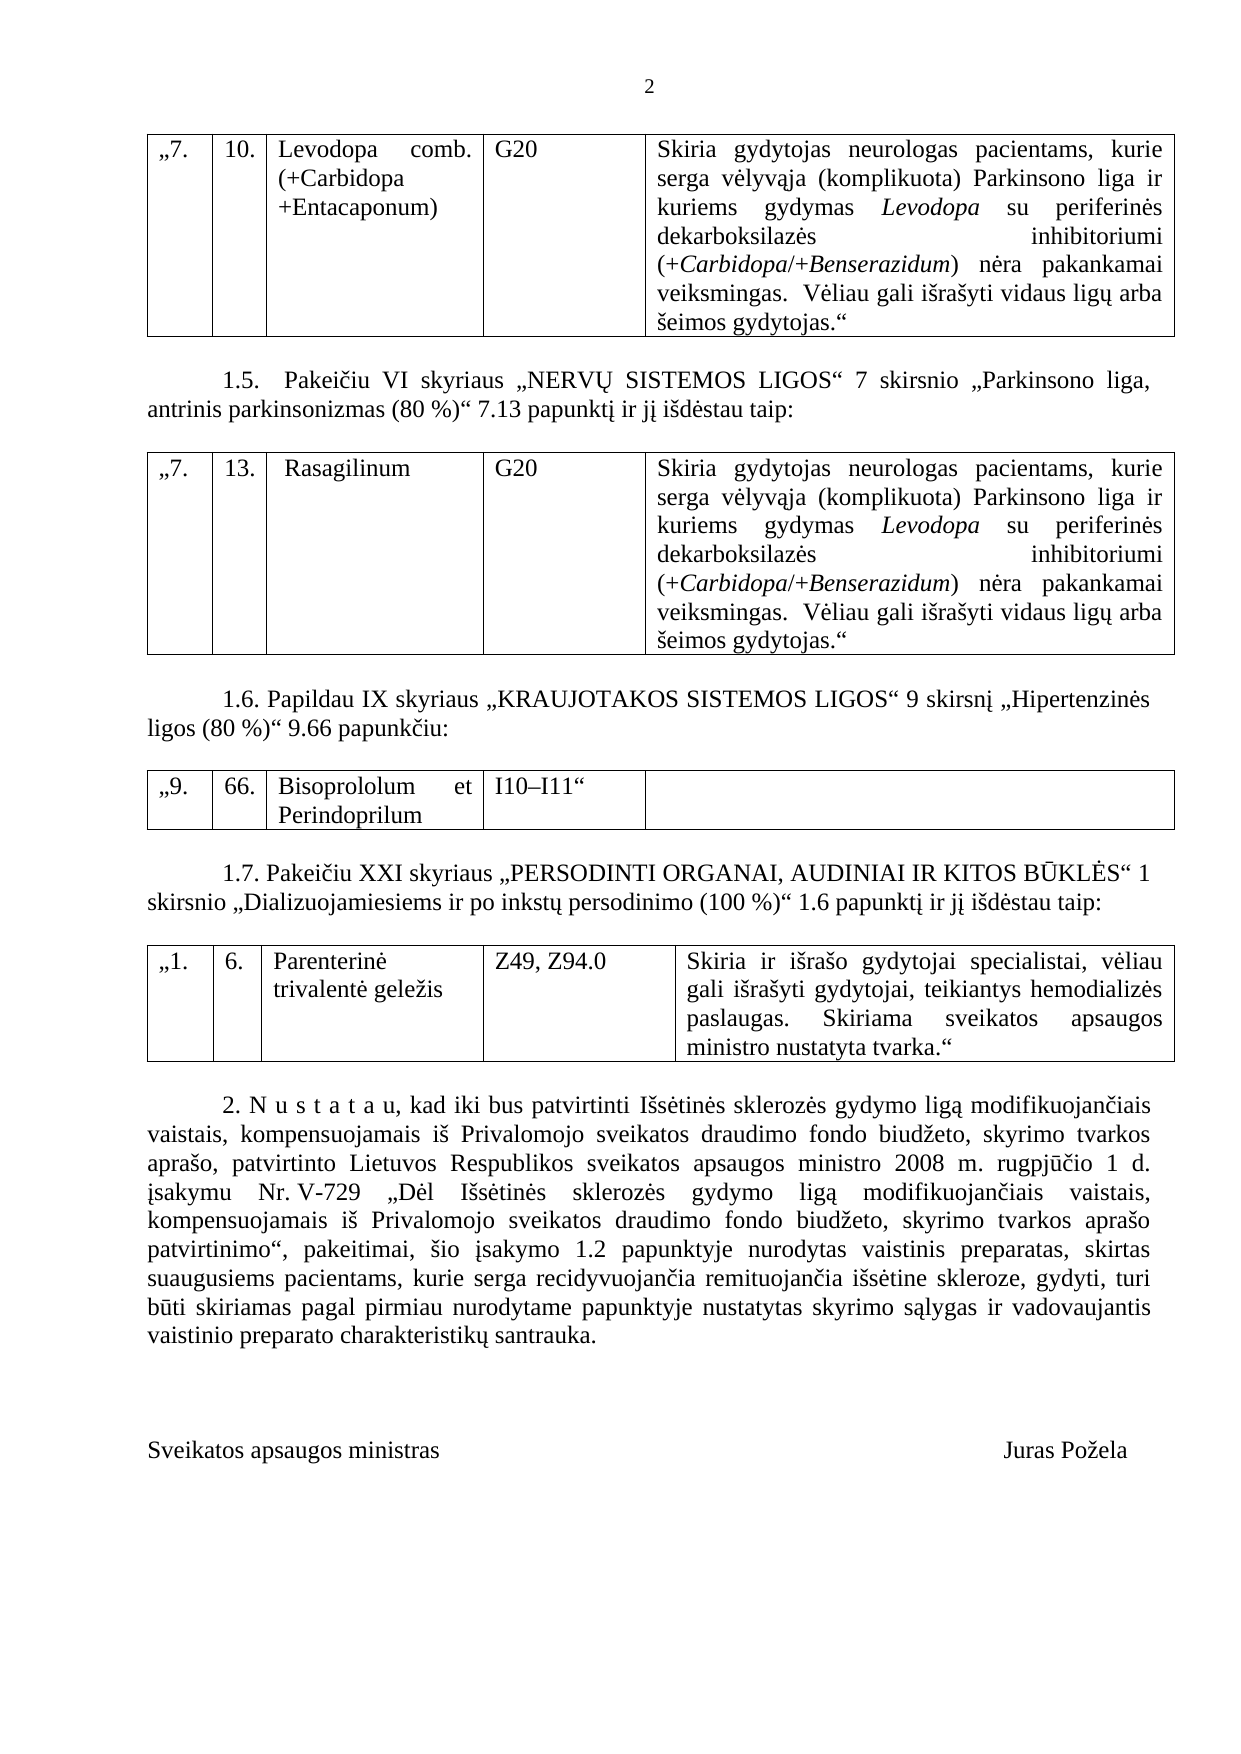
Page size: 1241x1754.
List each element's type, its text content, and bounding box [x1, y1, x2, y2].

table_header Z49, Z94.0 [484, 946, 675, 1061]
table_header Bisoprololum et Perindoprilum [267, 771, 483, 829]
table_header Skiria ir išrašo gydytojai specialistai, vėliau gali išrašyti gydytojai, teikiantys hemodializės paslaugas. Skiriama sveikatos apsaugos ministro nustatyta tvarka.“ [676, 946, 1174, 1061]
table_header Skiria gydytojas neurologas pacientams, kurie serga vėlyvąja (komplikuota) Parkinsono liga ir kuriems gydymas Levodopa su periferinės dekarboksilazės inhibitoriumi (+Carbidopa/+Benserazidum) nėra pakankamai veiksmingas. Vėliau gali išrašyti vidaus ligų arba šeimos gydytojas.“ [646, 135, 1174, 336]
table_header 13. [213, 453, 266, 654]
text 1.7. Pakeičiu XXI skyriaus „PERSODINTI ORGANAI, AUDINIAI IR KITOS BŪKLĖS“ 1 skirsnio „Dializuojamiesiems ir po inkstų persodinimo (100 %)“ 1.6 papunktį ir jį išdėstau taip: [147, 858, 1152, 916]
table_header 10. [213, 135, 266, 336]
text 1.5. Pakeičiu VI skyriaus „NERVŲ SISTEMOS LIGOS“ 7 skirsnio „Parkinsono liga, antrinis parkinsonizmas (80 %)“ 7.13 papunktį ir jį išdėstau taip: [147, 366, 1152, 423]
table_header Levodopa comb. (+Carbidopa +Entacaponum) [267, 135, 483, 336]
table_header „9. [148, 771, 212, 829]
table_header Parenterinė trivalentė geležis [262, 946, 483, 1061]
table_header 6. [214, 946, 261, 1061]
table_header I10–I11“ [484, 771, 645, 829]
text Sveikatos apsaugos ministras Juras Požela [147, 1436, 1152, 1464]
table_header Skiria gydytojas neurologas pacientams, kurie serga vėlyvąja (komplikuota) Parkinsono liga ir kuriems gydymas Levodopa su periferinės dekarboksilazės inhibitoriumi (+Carbidopa/+Benserazidum) nėra pakankamai veiksmingas. Vėliau gali išrašyti vidaus ligų arba šeimos gydytojas.“ [646, 453, 1174, 654]
table_header „1. [148, 946, 213, 1061]
table_header G20 [484, 453, 645, 654]
table_header G20 [484, 135, 645, 336]
table_header [646, 771, 1174, 829]
text 2. N u s t a t a u, kad iki bus patvirtinti Išsėtinės sklerozės gydymo ligą modifikuojančiais vaistais, kompensuojamais iš Privalomojo sveikatos draudimo fondo biudžeto, skyrimo tvarkos aprašo, patvirtinto Lietuvos Respublikos sveikatos apsaugos ministro 2008 m. rugpjūčio 1 d. įsakymu Nr. V-729 „Dėl Išsėtinės sklerozės gydymo ligą modifikuojančiais vaistais, kompensuojamais iš Privalomojo sveikatos draudimo fondo biudžeto, skyrimo tvarkos aprašo patvirtinimo“, pakeitimai, šio įsakymo 1.2 papunktyje nurodytas vaistinis preparatas, skirtas suaugusiems pacientams, kurie serga recidyvuojančia remituojančia išsėtine skleroze, gydyti, turi būti skiriamas pagal pirmiau nurodytame papunktyje nustatytas skyrimo sąlygas ir vadovaujantis vaistinio preparato charakteristikų santrauka. [147, 1091, 1152, 1349]
table_header 66. [213, 771, 266, 829]
table_header „7. [148, 135, 212, 336]
table_header „7. [148, 453, 212, 654]
table_header Rasagilinum [267, 453, 483, 654]
text 1.6. Papildau IX skyriaus „KRAUJOTAKOS SISTEMOS LIGOS“ 9 skirsnį „Hipertenzinės ligos (80 %)“ 9.66 papunkčiu: [147, 684, 1152, 741]
